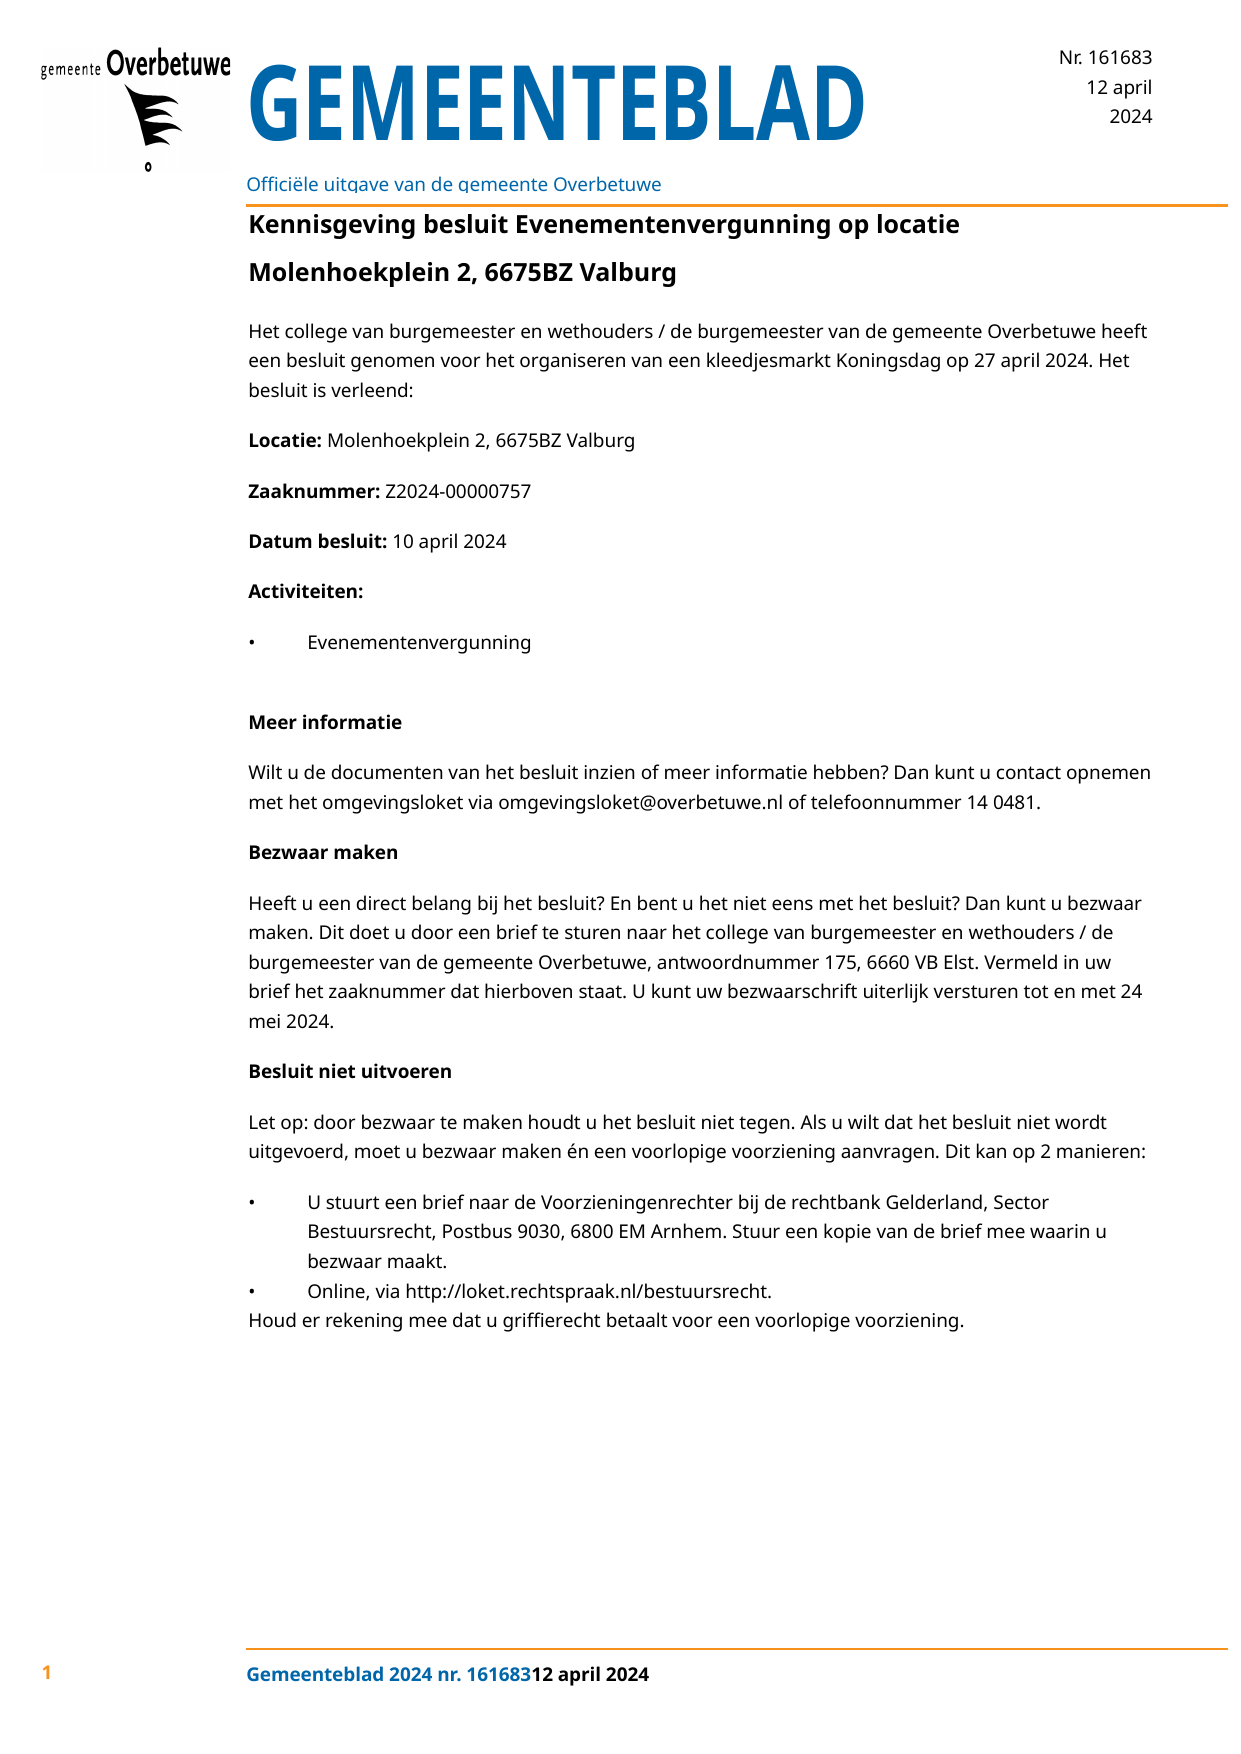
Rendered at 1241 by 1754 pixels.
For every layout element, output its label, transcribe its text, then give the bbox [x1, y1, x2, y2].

text Activiteiten: [248, 579, 1152, 604]
list Evenementenvergunning [248, 629, 1152, 655]
text Kennisgeving besluit Evenementenvergunning op locatie Molenhoekplein 2, 6675BZ Valburg [248, 207, 1152, 288]
text Heeft u een direct belang bij het besluit? En bent u het niet eens met het besluit? Dan kunt u bezwaar maken. Dit doet u door een brief te sturen naar het college van burgemeester en wethouders / de burgemeester van de gemeente Overbetuwe, antwoordnummer 175, 6660 VB Elst. Vermeld in uw brief het zaaknummer dat hierboven staat. U kunt uw bezwaarschrift uiterlijk versturen tot en met 24 mei 2024. [248, 890, 1152, 1034]
text Het college van burgemeester en wethouders / de burgemeester van de gemeente Overbetuwe heeft een besluit genomen voor het organiseren van een kleedjesmarkt Koningsdag op 27 april 2024. Het besluit is verleend: [248, 318, 1152, 403]
text Meer informatie [248, 709, 1152, 735]
list Online, via http://loket.rechtspraak.nl/bestuursrecht. [248, 1278, 1152, 1304]
list U stuurt een brief naar de Voorzieningenrechter bij de rechtbank Gelderland, Sector Bestuursrecht, Postbus 9030, 6800 EM Arnhem. Stuur een kopie van de brief mee waarin u bezwaar maakt. [248, 1189, 1152, 1274]
text Locatie: Molenhoekplein 2, 6675BZ Valburg [248, 427, 1152, 453]
text Let op: door bezwaar te maken houdt u het besluit niet tegen. Als u wilt dat het besluit niet wordt uitgevoerd, moet u bezwaar maken én een voorlopige voorziening aanvragen. Dit kan op 2 manieren: [248, 1109, 1152, 1164]
text Bezwaar maken [248, 839, 1152, 865]
text Besluit niet uitvoeren [248, 1059, 1152, 1084]
picture [41, 47, 231, 172]
text Houd er rekening mee dat u griffierecht betaalt voor een voorlopige voorziening. [248, 1307, 1152, 1333]
text Wilt u de documenten van het besluit inzien of meer informatie hebben? Dan kunt u contact opnemen met het omgevingsloket via omgevingsloket@overbetuwe.nl of telefoonnummer 14 0481. [248, 759, 1152, 815]
text Zaaknummer: Z2024-00000757 [248, 478, 1152, 504]
text Datum besluit: 10 april 2024 [248, 528, 1152, 554]
